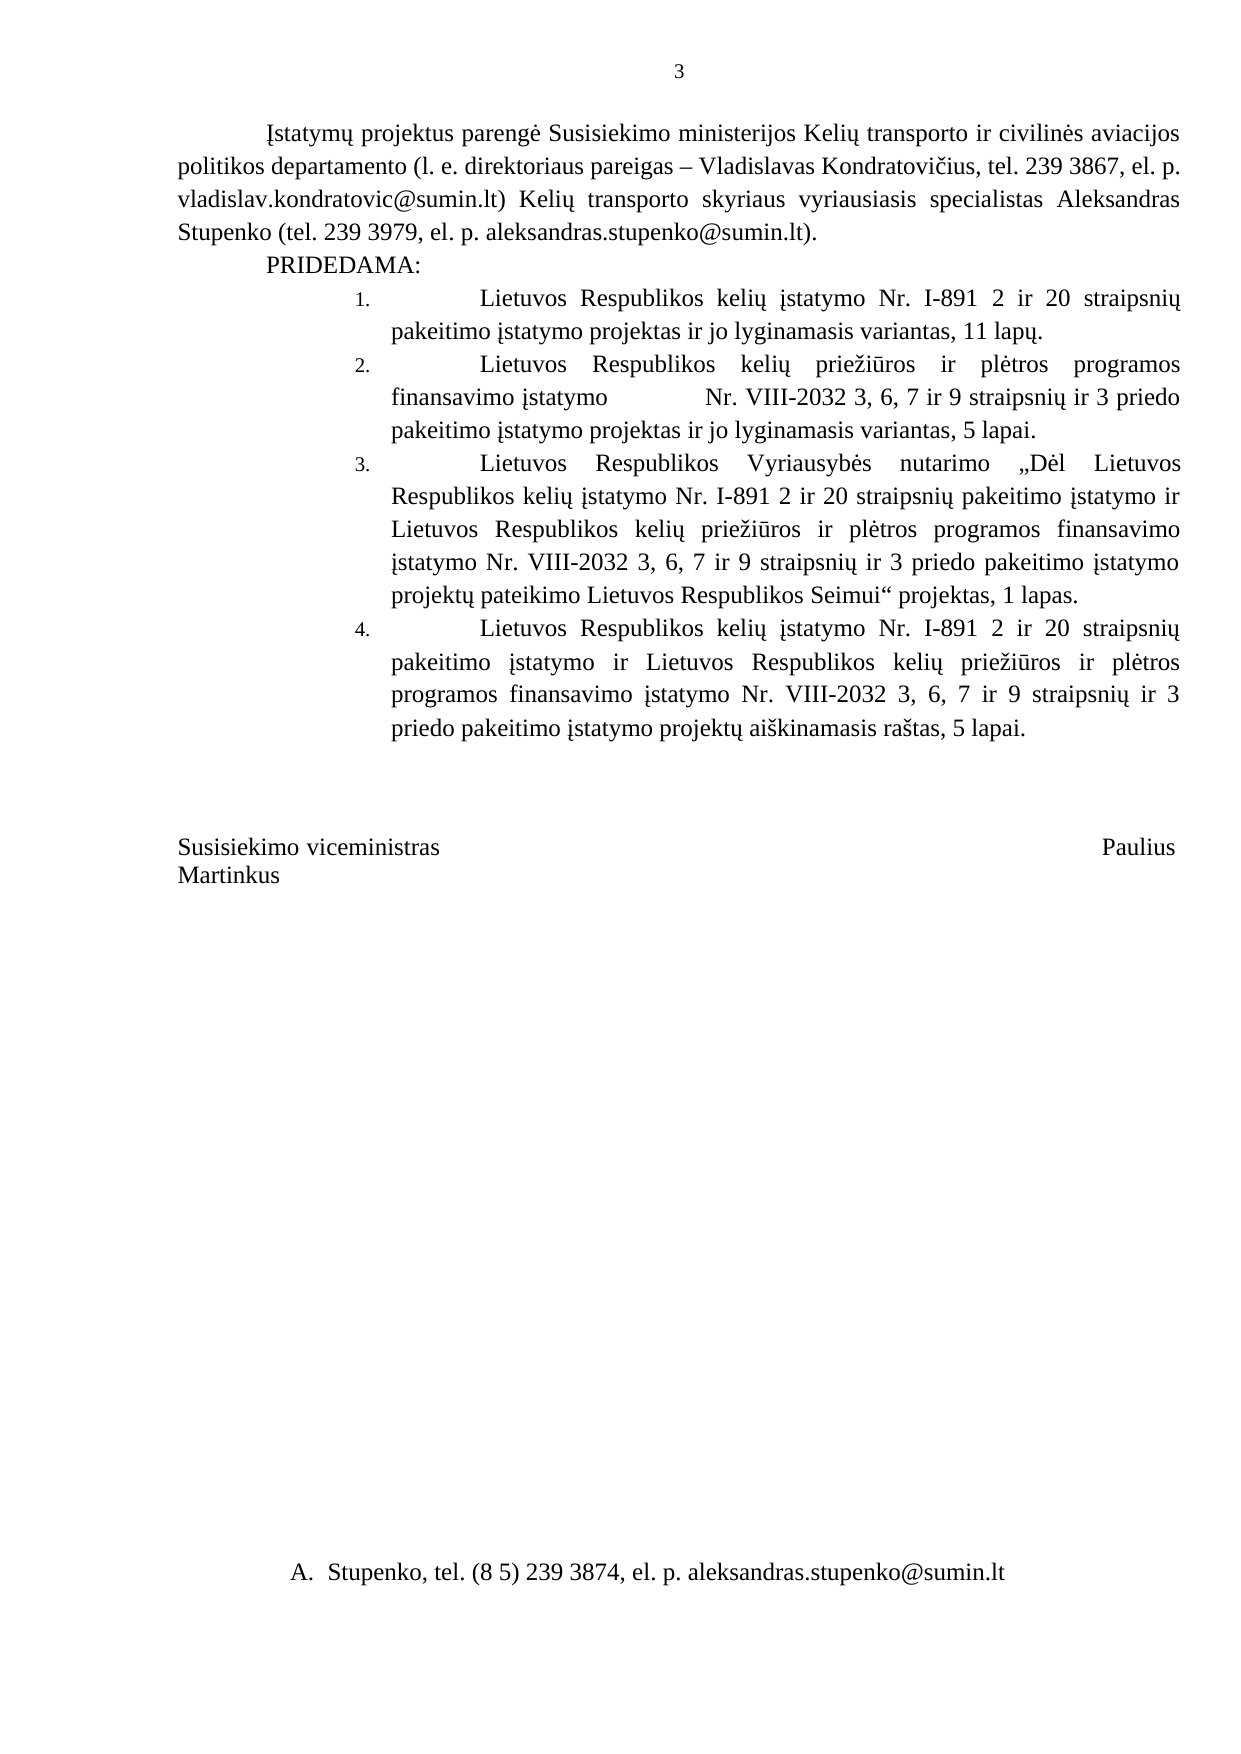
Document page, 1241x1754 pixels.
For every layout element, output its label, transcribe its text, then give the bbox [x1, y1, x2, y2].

list Lietuvos Respublikos Vyriausybės nutarimo „Dėl Lietuvos Respublikos kelių įstatymo Nr. I-891 2 ir 20 straipsnių pakeitimo įstatymo ir Lietuvos Respublikos kelių priežiūros ir plėtros programos finansavimo įstatymo Nr. VIII-2032 3, 6, 7 ir 9 straipsnių ir 3 priedo pakeitimo įstatymo projektų pateikimo Lietuvos Respublikos Seimui“ projektas, 1 lapas. [266, 448, 1181, 609]
text PRIDEDAMA: [177, 250, 1181, 279]
list Lietuvos Respublikos kelių įstatymo Nr. I-891 2 ir 20 straipsnių pakeitimo įstatymo projektas ir jo lyginamasis variantas, 11 lapų. [266, 283, 1181, 345]
table_header [569, 889, 858, 968]
list Stupenko, tel. (8 5) 239 3874, el. p. aleksandras.stupenko@sumin.lt [290, 1557, 1172, 1586]
text Susisiekimo viceministras Paulius Martinkus [177, 832, 1181, 889]
list Lietuvos Respublikos kelių priežiūros ir plėtros programos finansavimo įstatymo Nr. VIII-2032 3, 6, 7 ir 9 straipsnių ir 3 priedo pakeitimo įstatymo projektas ir jo lyginamasis variantas, 5 lapai. [266, 349, 1181, 444]
text Įstatymų projektus parengė Susisiekimo ministerijos Kelių transporto ir civilinės aviacijos politikos departamento (l. e. direktoriaus pareigas – Vladislavas Kondratovičius, tel. 239 3867, el. p. vladislav.kondratovic@sumin.lt) Kelių transporto skyriaus vyriausiasis specialistas Aleksandras Stupenko (tel. 239 3979, el. p. aleksandras.stupenko@sumin.lt). [177, 118, 1181, 246]
table_header [177, 889, 569, 968]
table_header [858, 889, 1200, 968]
list Lietuvos Respublikos kelių įstatymo Nr. I-891 2 ir 20 straipsnių pakeitimo įstatymo ir Lietuvos Respublikos kelių priežiūros ir plėtros programos finansavimo įstatymo Nr. VIII-2032 3, 6, 7 ir 9 straipsnių ir 3 priedo pakeitimo įstatymo projektų aiškinamasis raštas, 5 lapai. [266, 613, 1181, 741]
